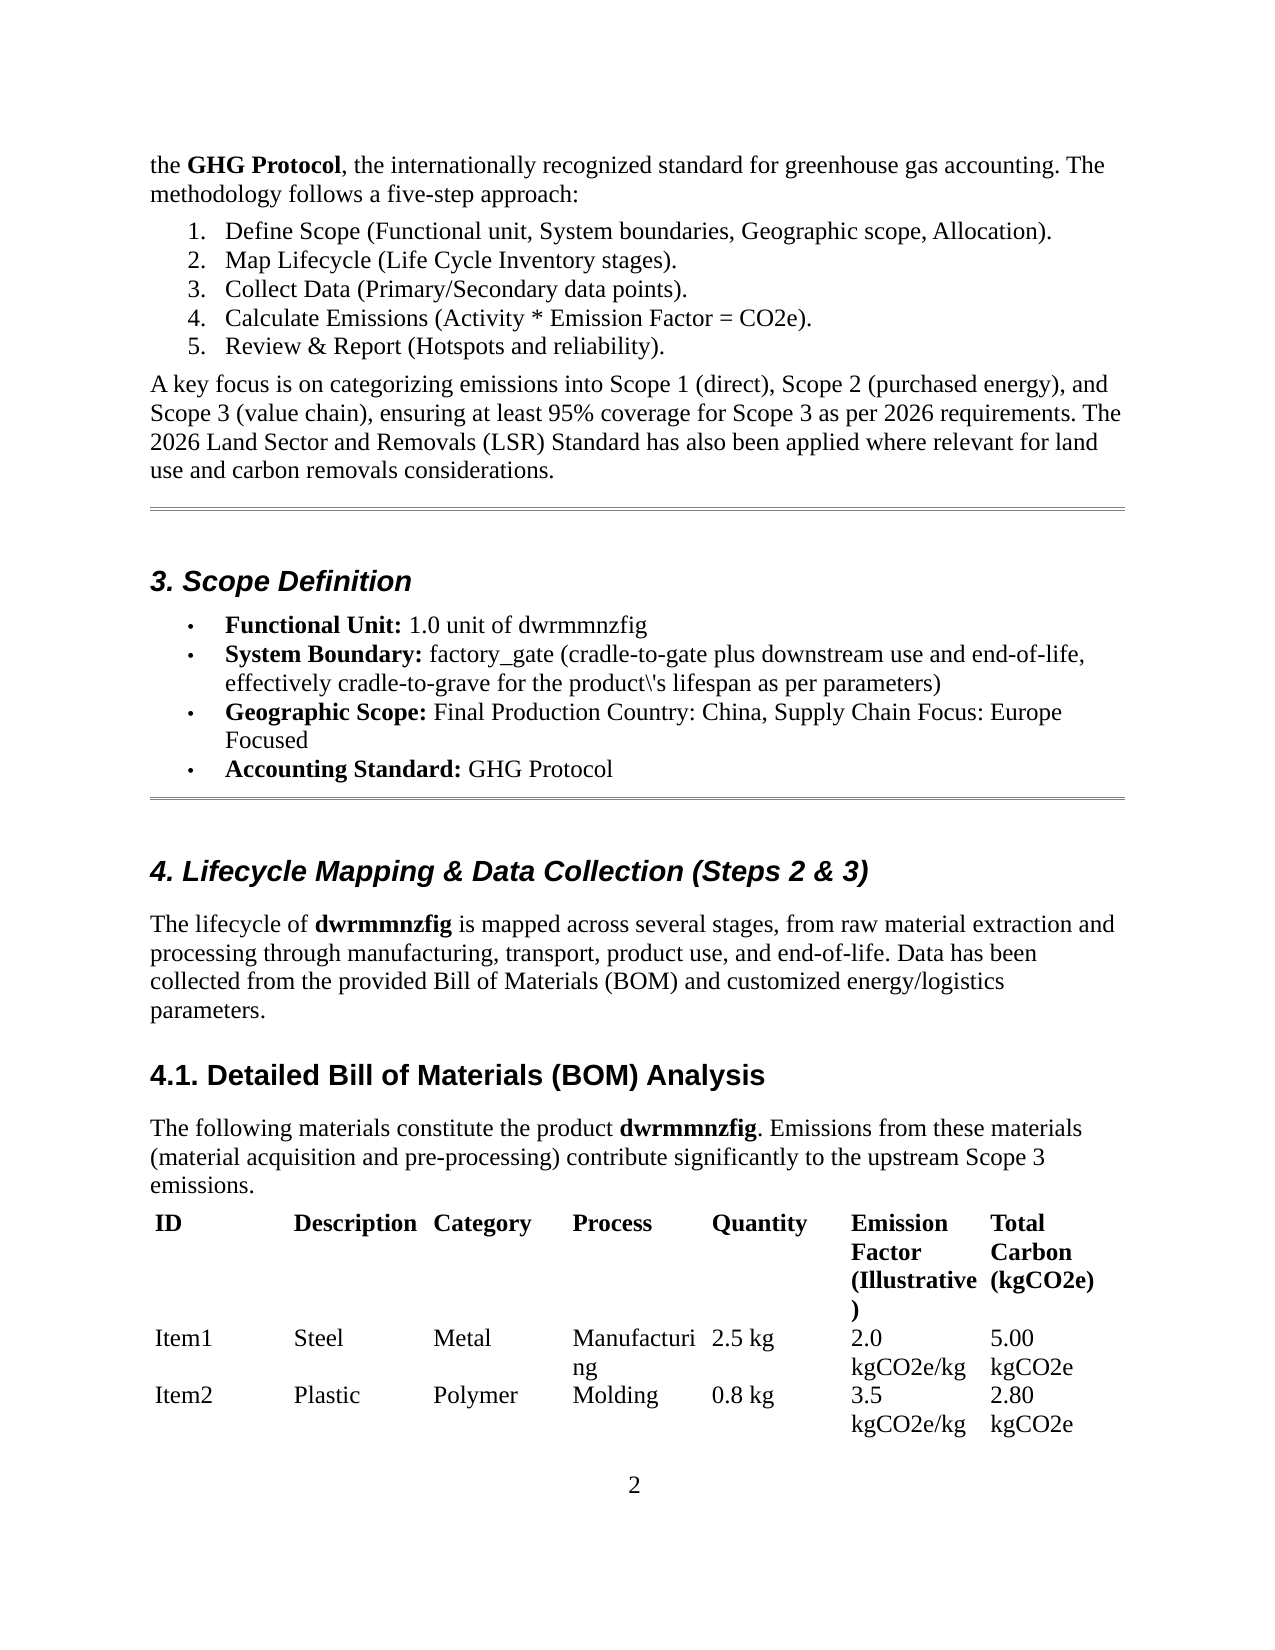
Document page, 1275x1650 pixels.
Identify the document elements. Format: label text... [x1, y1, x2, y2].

list Review & Report (Hotspots and reliability). [187, 331, 1125, 360]
table_cell 3.5 kgCO2e/kg [846, 1381, 986, 1438]
table_cell Item1 [150, 1323, 289, 1381]
text The lifecycle of dwrmmnzfig is mapped across several stages, from raw material extraction and processing through manufacturing, transport, product use, and end-of-life. Data has been collected from the provided Bill of Materials (BOM) and customized energy/logistics parameters. [150, 909, 1125, 1024]
table_header Total Carbon (kgCO2e) [986, 1208, 1125, 1323]
list Geographic Scope: Final Production Country: China, Supply Chain Focus: Europe Focused [187, 697, 1125, 754]
table_cell Item2 [150, 1381, 289, 1438]
table_cell 5.00 kgCO2e [986, 1323, 1125, 1381]
list Functional Unit: 1.0 unit of dwrmmnzfig [187, 610, 1125, 639]
table_cell 2.80 kgCO2e [986, 1381, 1125, 1438]
table_cell Polymer [429, 1381, 568, 1438]
table_cell 0.8 kg [707, 1381, 846, 1438]
subtitle 3. Scope Definition [150, 564, 1125, 598]
subtitle 4. Lifecycle Mapping & Data Collection (Steps 2 & 3) [150, 854, 1125, 887]
subtitle 4.1. Detailed Bill of Materials (BOM) Analysis [150, 1058, 1125, 1091]
text the GHG Protocol, the internationally recognized standard for greenhouse gas accounting. The methodology follows a five-step approach: [150, 150, 1125, 207]
list Calculate Emissions (Activity * Emission Factor = CO2e). [187, 303, 1125, 331]
table_cell 2.0 kgCO2e/kg [846, 1323, 986, 1381]
table_header Quantity [707, 1208, 846, 1323]
list Accounting Standard: GHG Protocol [187, 754, 1125, 783]
table_cell 2.5 kg [707, 1323, 846, 1381]
table_header Process [568, 1208, 707, 1323]
list Collect Data (Primary/Secondary data points). [187, 274, 1125, 303]
table_cell Steel [289, 1323, 428, 1381]
table_header Category [429, 1208, 568, 1323]
list Define Scope (Functional unit, System boundaries, Geographic scope, Allocation). [187, 216, 1125, 245]
table_header Emission Factor (Illustrative) [846, 1208, 986, 1323]
list Map Lifecycle (Life Cycle Inventory stages). [187, 245, 1125, 274]
table_cell Molding [568, 1381, 707, 1438]
list System Boundary: factory_gate (cradle-to-gate plus downstream use and end-of-life, effectively cradle-to-grave for the product\'s lifespan as per parameters) [187, 639, 1125, 697]
table_header ID [150, 1208, 289, 1323]
table_header Description [289, 1208, 428, 1323]
text A key focus is on categorizing emissions into Scope 1 (direct), Scope 2 (purchased energy), and Scope 3 (value chain), ensuring at least 95% coverage for Scope 3 as per 2026 requirements. The 2026 Land Sector and Removals (LSR) Standard has also been applied where relevant for land use and carbon removals considerations. [150, 369, 1125, 484]
text The following materials constitute the product dwrmmnzfig. Emissions from these materials (material acquisition and pre-processing) contribute significantly to the upstream Scope 3 emissions. [150, 1113, 1125, 1199]
table_cell Metal [429, 1323, 568, 1381]
table_cell Manufacturing [568, 1323, 707, 1381]
table_cell Plastic [289, 1381, 428, 1438]
